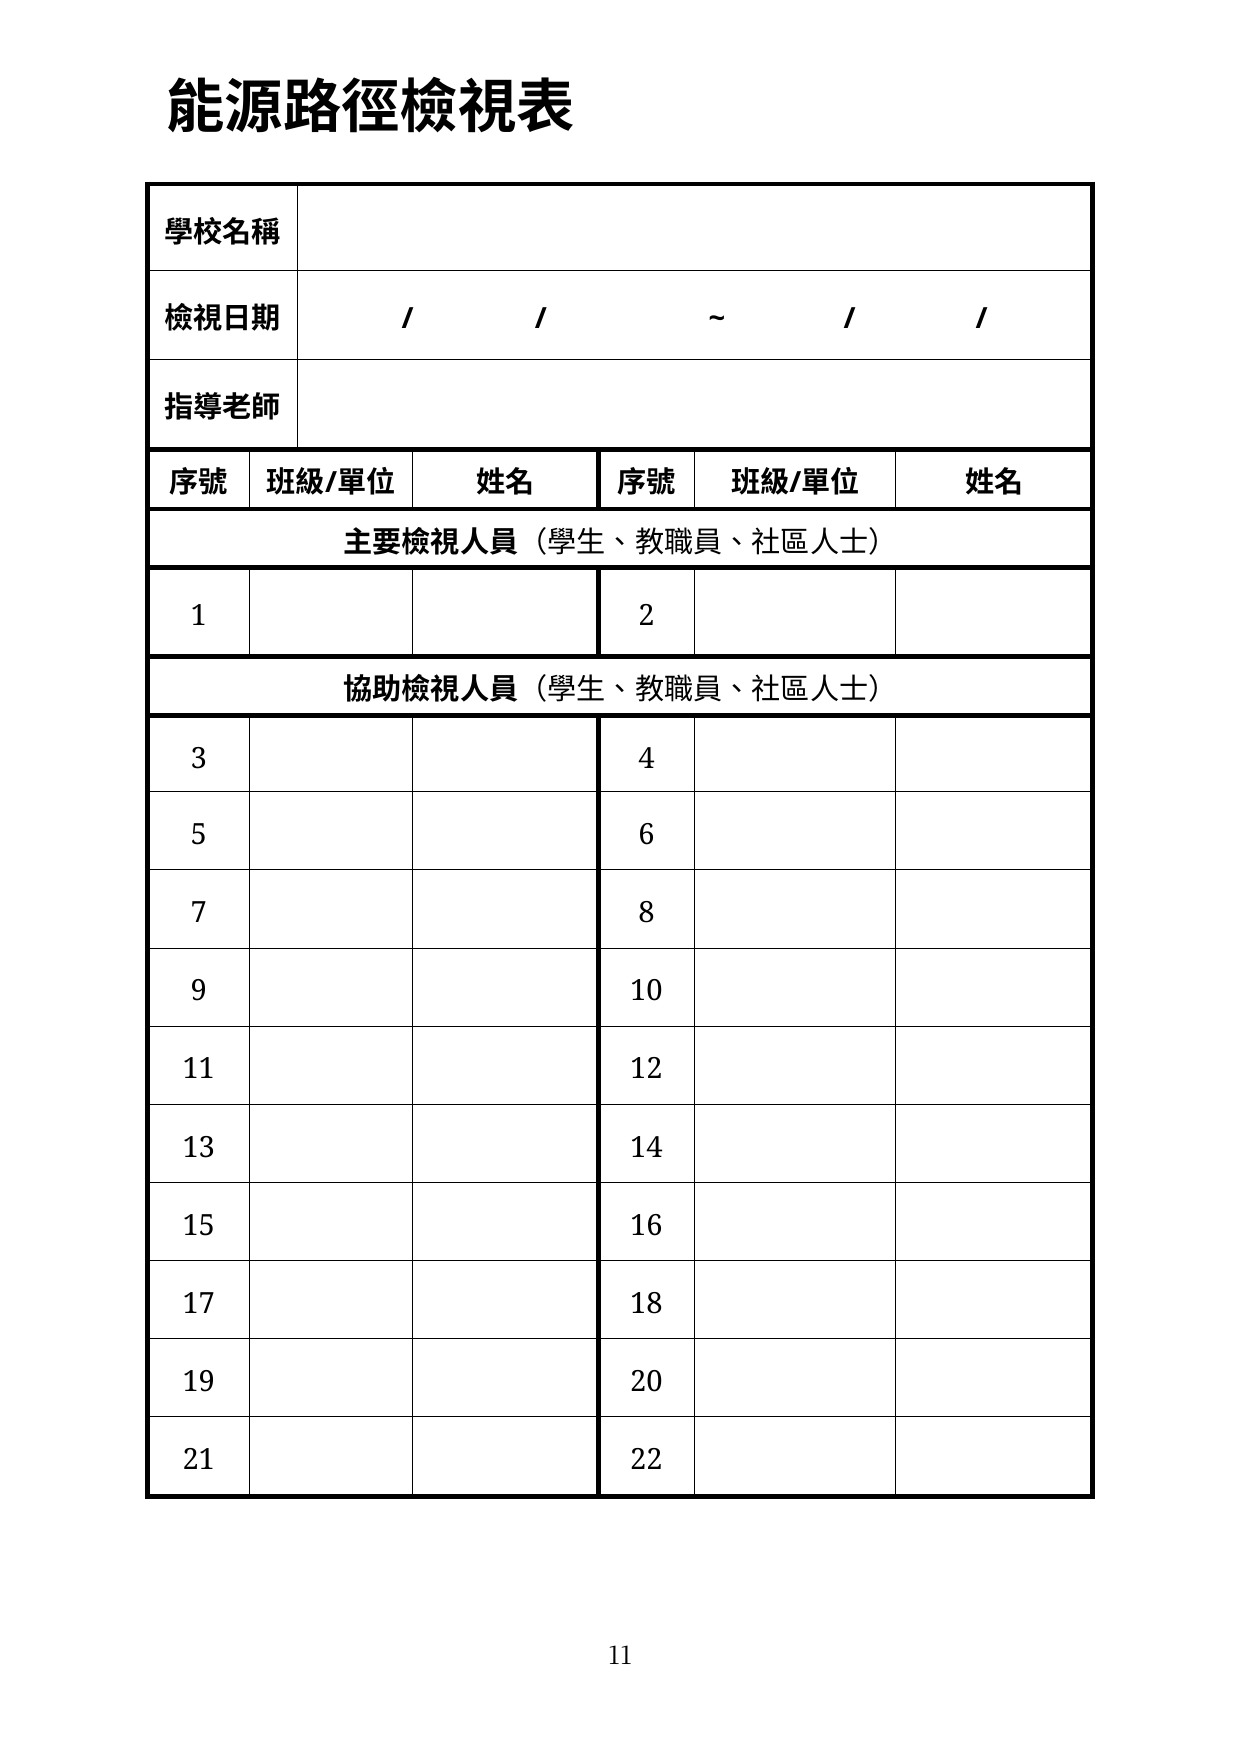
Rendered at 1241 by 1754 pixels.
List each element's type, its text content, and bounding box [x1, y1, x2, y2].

table_cell [873, 271, 958, 359]
table_cell 22 [601, 1417, 694, 1494]
table_cell [413, 1417, 596, 1494]
table_cell [430, 271, 517, 359]
table_cell [695, 1392, 895, 1416]
table_cell [695, 1417, 895, 1494]
table_cell 20 [601, 1392, 694, 1416]
table_cell / [826, 271, 873, 359]
table_cell 檢視日期 [150, 271, 297, 359]
table_header [298, 186, 1090, 270]
table_cell 指導老師 [150, 360, 297, 426]
table_cell 21 [150, 1417, 249, 1494]
table_cell / [385, 271, 430, 359]
table_cell [896, 1392, 1090, 1416]
table_header 學校名稱 [150, 186, 297, 270]
table_cell [896, 1417, 1090, 1494]
table_cell / [517, 271, 564, 359]
table_cell [250, 1417, 412, 1494]
table_cell [564, 271, 694, 359]
table_cell ~ [694, 271, 739, 359]
table_cell 19 [150, 1392, 249, 1416]
table_cell [250, 1392, 412, 1416]
table_cell [298, 360, 1090, 426]
table_cell [1005, 271, 1090, 359]
table_cell [739, 271, 826, 359]
table_cell [413, 1392, 596, 1416]
table_cell / [958, 271, 1005, 359]
table_cell [298, 271, 384, 359]
